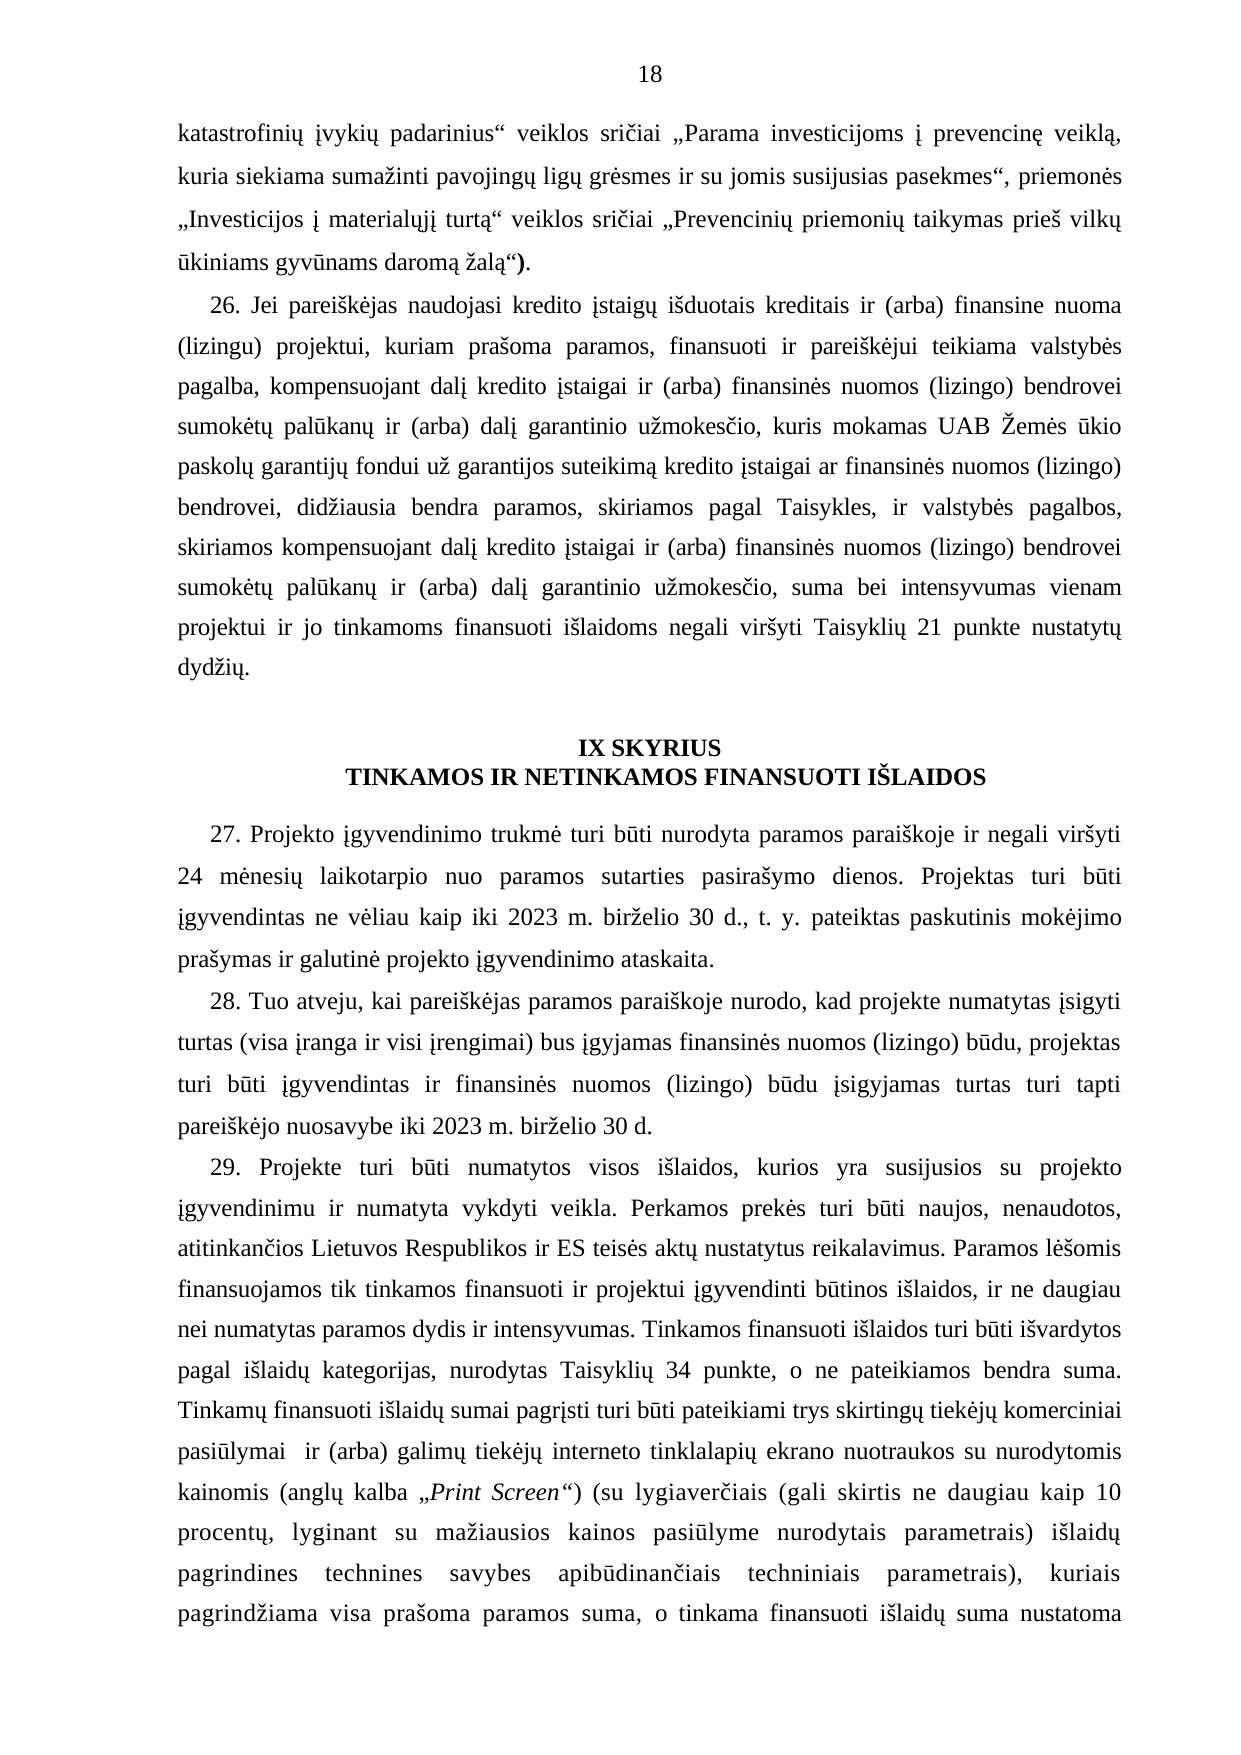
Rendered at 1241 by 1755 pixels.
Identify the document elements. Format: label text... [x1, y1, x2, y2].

text 28. Tuo atveju, kai pareiškėjas paramos paraiškoje nurodo, kad projekte numatytas įsigyti turtas (visa įranga ir visi įrengimai) bus įgyjamas finansinės nuomos (lizingo) būdu, projektas turi būti įgyvendintas ir finansinės nuomos (lizingo) būdu įsigyjamas turtas turi tapti pareiškėjo nuosavybe iki 2023 m. birželio 30 d. [177, 986, 1122, 1139]
text 26. Jei pareiškėjas naudojasi kredito įstaigų išduotais kreditais ir (arba) finansine nuoma (lizingu) projektui, kuriam prašoma paramos, finansuoti ir pareiškėjui teikiama valstybės pagalba, kompensuojant dalį kredito įstaigai ir (arba) finansinės nuomos (lizingo) bendrovei sumokėtų palūkanų ir (arba) dalį garantinio užmokesčio, kuris mokamas UAB Žemės ūkio paskolų garantijų fondui už garantijos suteikimą kredito įstaigai ar finansinės nuomos (lizingo) bendrovei, didžiausia bendra paramos, skiriamos pagal Taisykles, ir valstybės pagalbos, skiriamos kompensuojant dalį kredito įstaigai ir (arba) finansinės nuomos (lizingo) bendrovei sumokėtų palūkanų ir (arba) dalį garantinio užmokesčio, suma bei intensyvumas vienam projektui ir jo tinkamoms finansuoti išlaidoms negali viršyti Taisyklių 21 punkte nustatytų dydžių. [177, 291, 1122, 681]
text 29. Projekte turi būti numatytos visos išlaidos, kurios yra susijusios su projekto įgyvendinimu ir numatyta vykdyti veikla. Perkamos prekės turi būti naujos, nenaudotos, atitinkančios Lietuvos Respublikos ir ES teisės aktų nustatytus reikalavimus. Paramos lėšomis finansuojamos tik tinkamos finansuoti ir projektui įgyvendinti būtinos išlaidos, ir ne daugiau nei numatytas paramos dydis ir intensyvumas. Tinkamos finansuoti išlaidos turi būti išvardytos pagal išlaidų kategorijas, nurodytas Taisyklių 34 punkte, o ne pateikiamos bendra suma. Tinkamų finansuoti išlaidų sumai pagrįsti turi būti pateikiami trys skirtingų tiekėjų komerciniai pasiūlymai ir (arba) galimų tiekėjų interneto tinklalapių ekrano nuotraukos su nurodytomis kainomis (anglų kalba „Print Screen“) (su lygiaverčiais (gali skirtis ne daugiau kaip 10 procentų, lyginant su mažiausios kainos pasiūlyme nurodytais parametrais) išlaidų pagrindines technines savybes apibūdinančiais techniniais parametrais), kuriais pagrindžiama visa prašoma paramos suma, o tinkama finansuoti išlaidų suma nustatoma [177, 1152, 1122, 1627]
text TINKAMOS IR NETINKAMOS FINANSUOTI IŠLAIDOS [177, 762, 1122, 790]
text IX SKYRIUS [177, 733, 1122, 762]
text 27. Projekto įgyvendinimo trukmė turi būti nurodyta paramos paraiškoje ir negali viršyti 24 mėnesių laikotarpio nuo paramos sutarties pasirašymo dienos. Projektas turi būti įgyvendintas ne vėliau kaip iki 2023 m. birželio 30 d., t. y. pateiktas paskutinis mokėjimo prašymas ir galutinė projekto įgyvendinimo ataskaita. [177, 819, 1122, 973]
text katastrofinių įvykių padarinius“ veiklos sričiai „Parama investicijoms į prevencinę veiklą, kuria siekiama sumažinti pavojingų ligų grėsmes ir su jomis susijusias pasekmes“, priemonės „Investicijos į materialųjį turtą“ veiklos sričiai „Prevencinių priemonių taikymas prieš vilkų ūkiniams gyvūnams daromą žalą“). [177, 118, 1122, 276]
